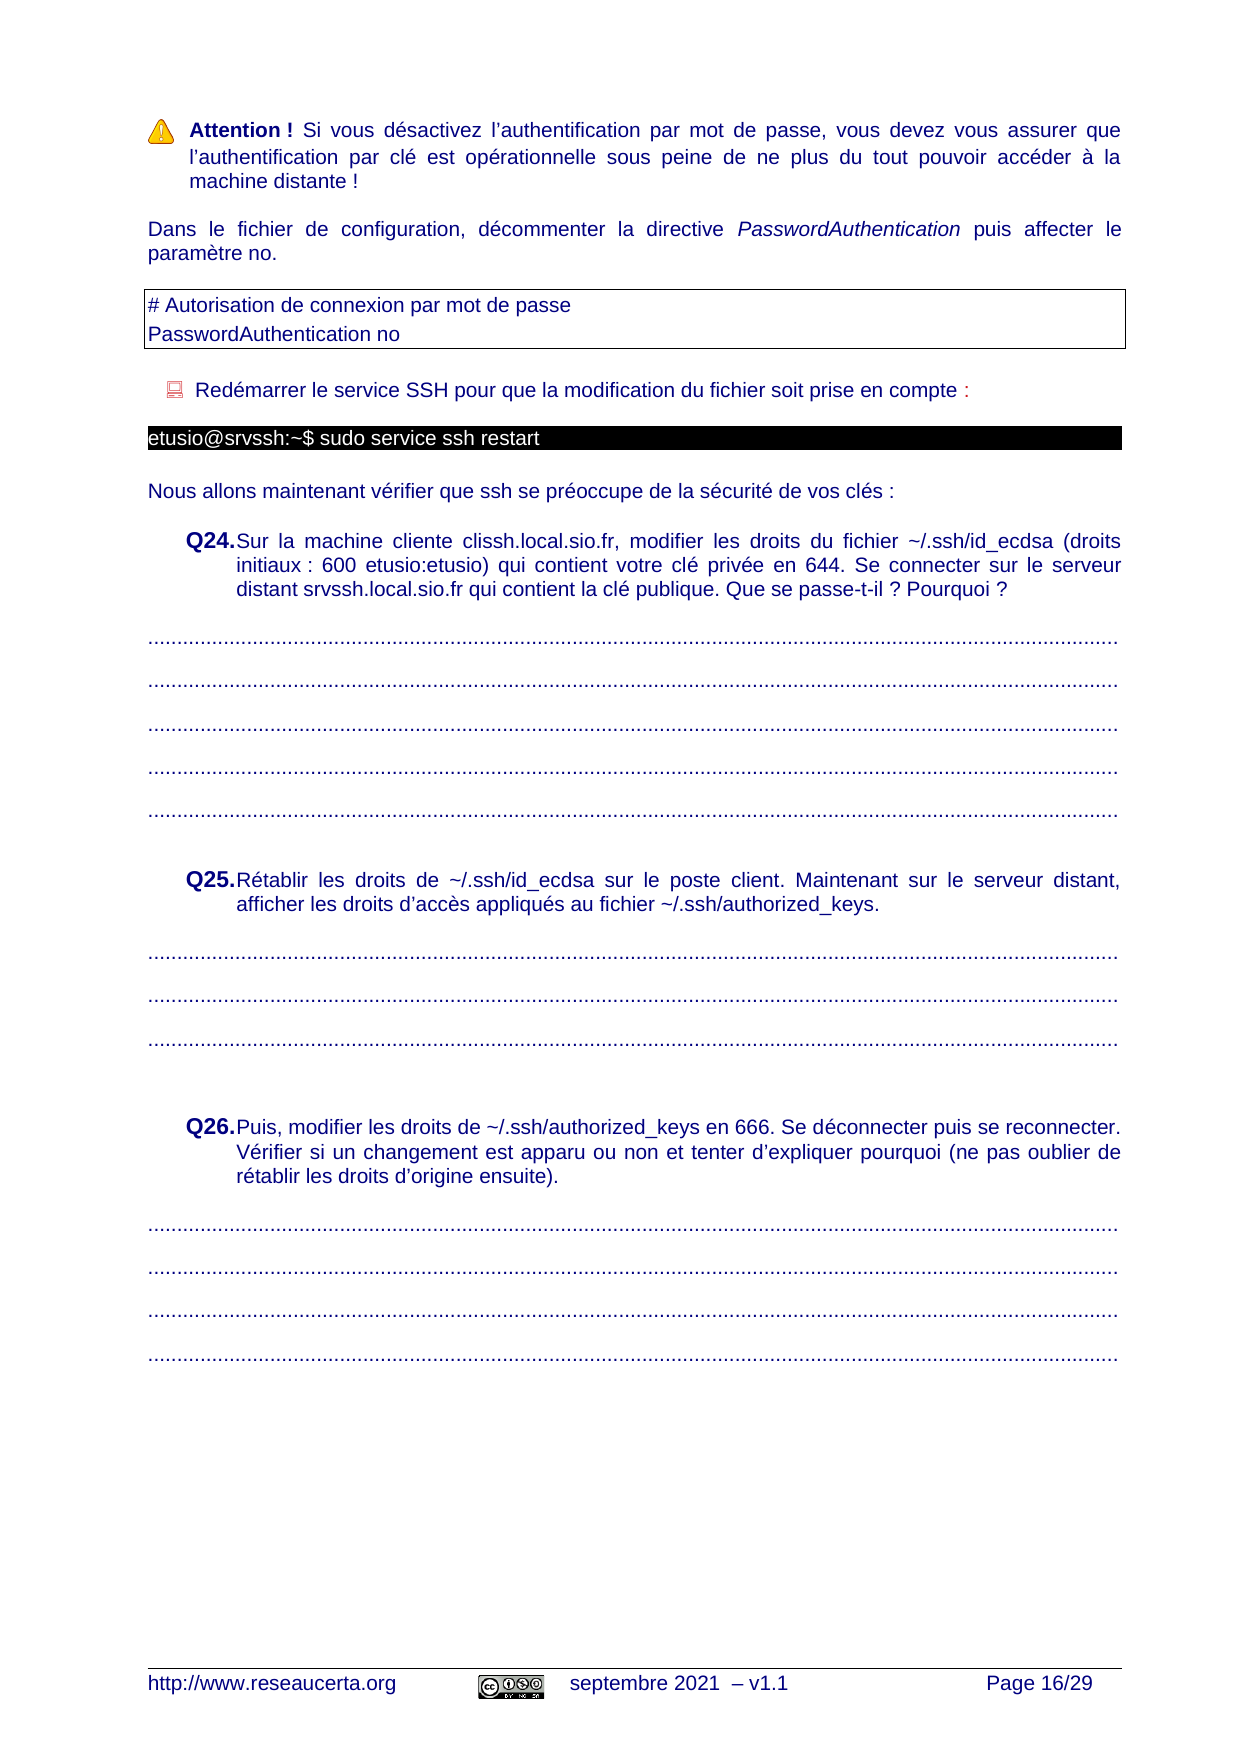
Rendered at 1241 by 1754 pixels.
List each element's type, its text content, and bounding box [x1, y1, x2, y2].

text etusio@srvssh:~$ sudo service ssh restart [148, 426, 1122, 450]
text PasswordAuthentication no [145, 317, 1125, 348]
picture [478, 1675, 545, 1699]
picture [148, 119, 174, 144]
list Redémarrer le service SSH pour que la modification du fichier soit prise en compte : [165, 378, 1122, 402]
list Puis, modifier les droits de ~/.ssh/authorized_keys en 666. Se déconnecter puis se reconnecter. Vérifier si un changement est apparu ou non et tenter d’expliquer pourquoi (ne pas oublier de rétablir les droits d’origine ensuite). [186, 1113, 1122, 1187]
list Attention ! Si vous désactivez l’authentification par mot de passe, vous devez vous assurer que l’authentification par clé est opérationnelle sous peine de ne plus du tout pouvoir accéder à la machine distante ! [148, 118, 1122, 193]
text Nous allons maintenant vérifier que ssh se préoccupe de la sécurité de vos clés : [148, 479, 1122, 503]
text # Autorisation de connexion par mot de passe [145, 290, 1125, 317]
list Sur la machine cliente clissh.local.sio.fr, modifier les droits du fichier ~/.ssh/id_ecdsa (droits initiaux : 600 etusio:etusio) qui contient votre clé privée en 644. Se connecter sur le serveur distant srvssh.local.sio.fr qui contient la clé publique. Que se passe-t-il ? Pourquoi ? [186, 527, 1122, 601]
list Rétablir les droits de ~/.ssh/id_ecdsa sur le poste client. Maintenant sur le serveur distant, afficher les droits d’accès appliqués au fichier ~/.ssh/authorized_keys. [186, 866, 1122, 916]
text Dans le fichier de configuration, décommenter la directive PasswordAuthentication puis affecter le paramètre no. [148, 217, 1122, 265]
